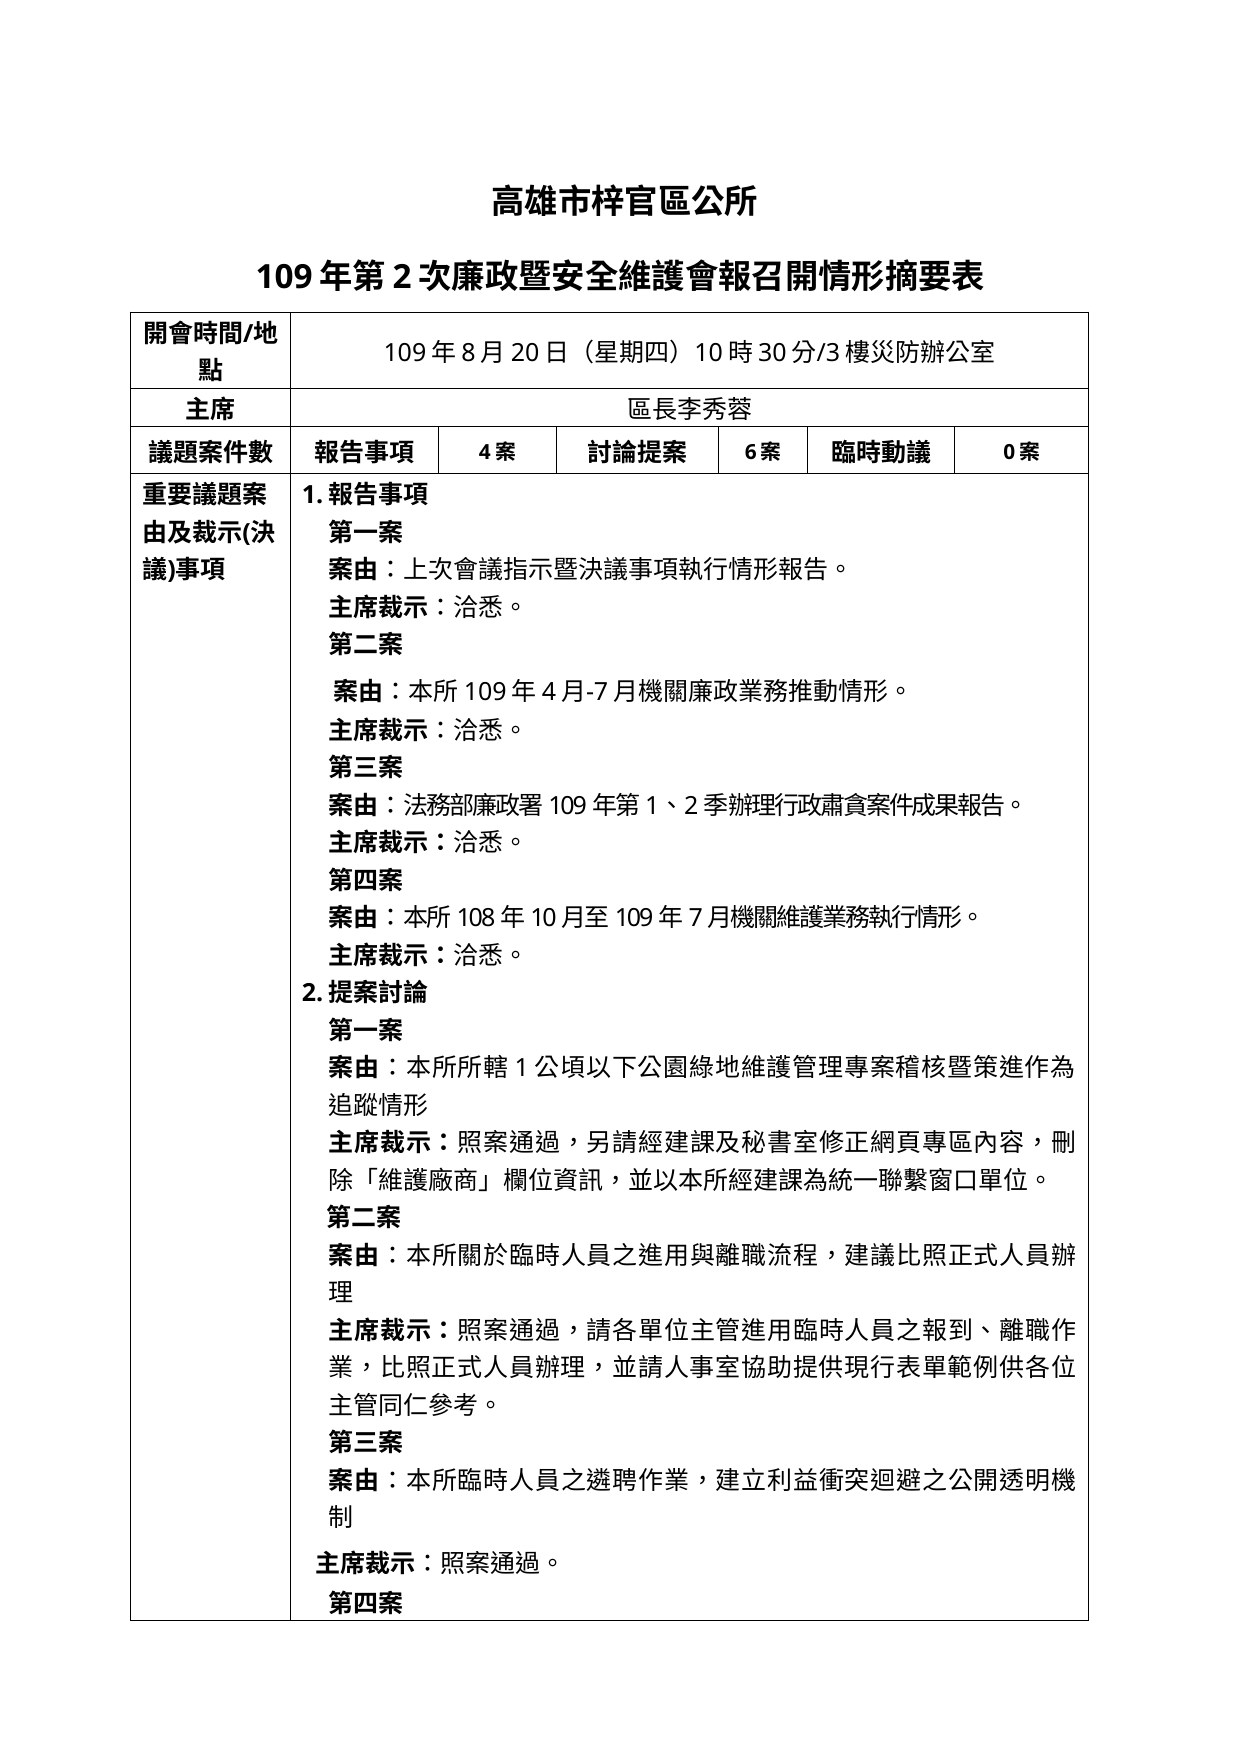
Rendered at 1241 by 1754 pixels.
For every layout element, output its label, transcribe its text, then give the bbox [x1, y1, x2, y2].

table_cell 討論提案 [557, 427, 718, 473]
table_cell 0案 [955, 427, 1088, 473]
table_cell 臨時動議 [808, 427, 954, 473]
table_cell 報告事項 [291, 427, 438, 473]
table_cell 報告事項 第一案 案由：上次會議指示暨決議事項執行情形報告。 主席裁示：洽悉。 第二案 案由：本所109年4月-7月機關廉政業務推動情形。 主席裁示：洽悉。 第三案 案由：法務部廉政署109年第1、2季辦理行政肅貪案件成果報告。 主席裁示：洽悉。 第四案 案由：本所108年10月至109年7月機關維護業務執行情形。 主席裁示：洽悉。 提案討論 第一案 案由：本所所轄1公頃以下公園綠地維護管理專案稽核暨策進作為追蹤情形 主席裁示：照案通過，另請經建課及秘書室修正網頁專區內容，刪除「維護廠商」欄位資訊，並以本所經建課為統一聯繫窗口單位。 第二案 案由：本所關於臨時人員之進用與離職流程，建議比照正式人員辦理 主席裁示：照案通過，請各單位主管進用臨時人員之報到、離職作業，比照正式人員辦理，並請人事室協助提供現行表單範例供各位主管同仁參考。 第三案 案由：本所臨時人員之遴聘作業，建立利益衝突迴避之公開透明機制 主席裁示：照案通過。 第四案 [291, 474, 1088, 1620]
table_cell 4案 [439, 427, 556, 473]
table_header 開會時間/地點 [131, 313, 290, 388]
table_cell 區長李秀蓉 [291, 389, 1088, 426]
table_cell 主席 [131, 389, 290, 426]
table_cell 議題案件數 [131, 427, 290, 473]
table_cell 重要議題案由及裁示(決議)事項 [131, 474, 290, 1620]
table_cell 6案 [719, 427, 807, 473]
text 109年第2次廉政暨安全維護會報召開情形摘要表 [187, 237, 1053, 312]
text 高雄市梓官區公所 [187, 162, 1053, 237]
table_header 109年8月20日（星期四）10時30分/3樓災防辦公室 [291, 313, 1088, 388]
